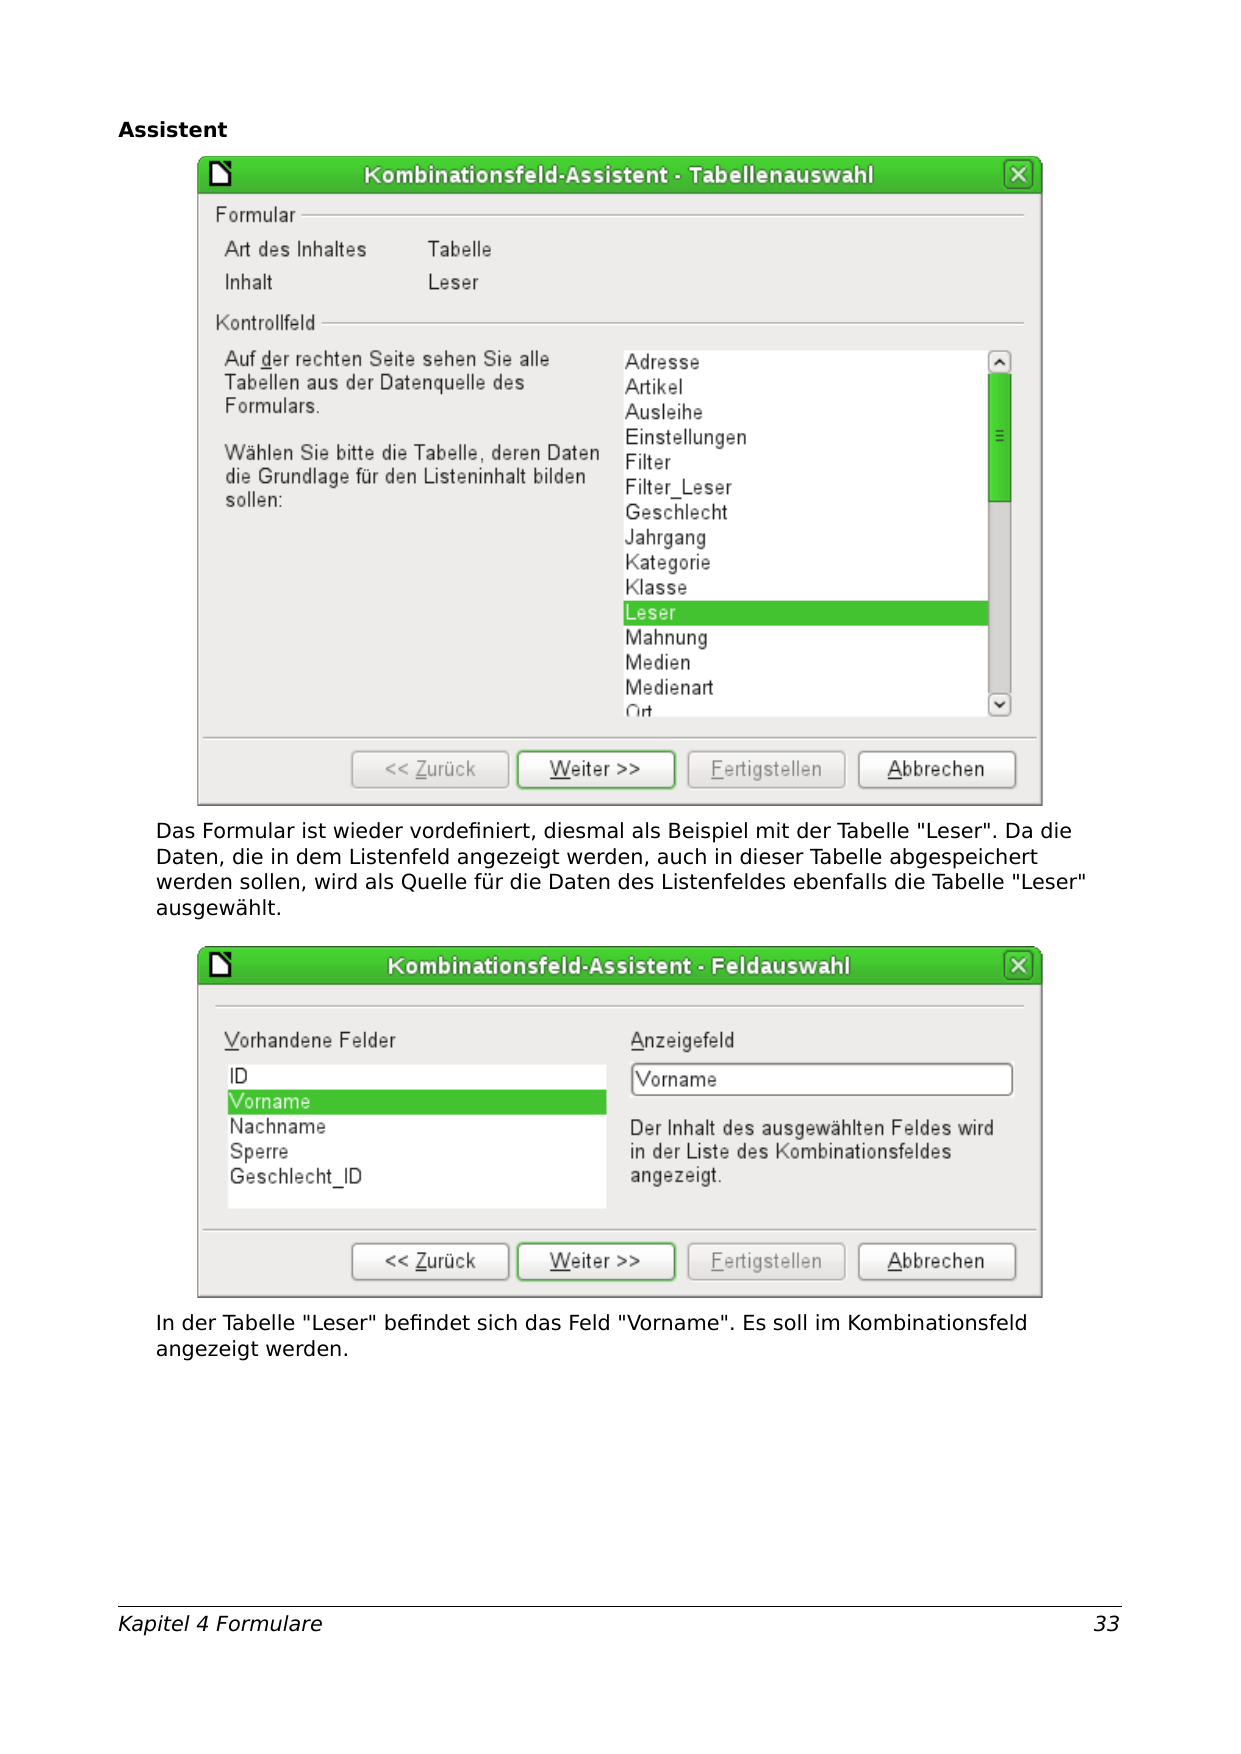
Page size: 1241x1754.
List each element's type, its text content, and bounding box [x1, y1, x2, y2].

list Assistent [118, 118, 1122, 142]
text In der Tabelle "Leser" befindet sich das Feld "Vorname". Es soll im Kombinationsfeld angezeigt werden. [156, 1311, 1122, 1361]
picture [197, 156, 1043, 806]
text Das Formular ist wieder vordefiniert, diesmal als Beispiel mit der Tabelle "Leser". Da die Daten, die in dem Listenfeld angezeigt werden, auch in dieser Tabelle abgespeichert werden sollen, wird als Quelle für die Daten des Listenfeldes ebenfalls die Tabelle "Leser" ausgewählt. [156, 819, 1122, 920]
picture [197, 946, 1043, 1298]
